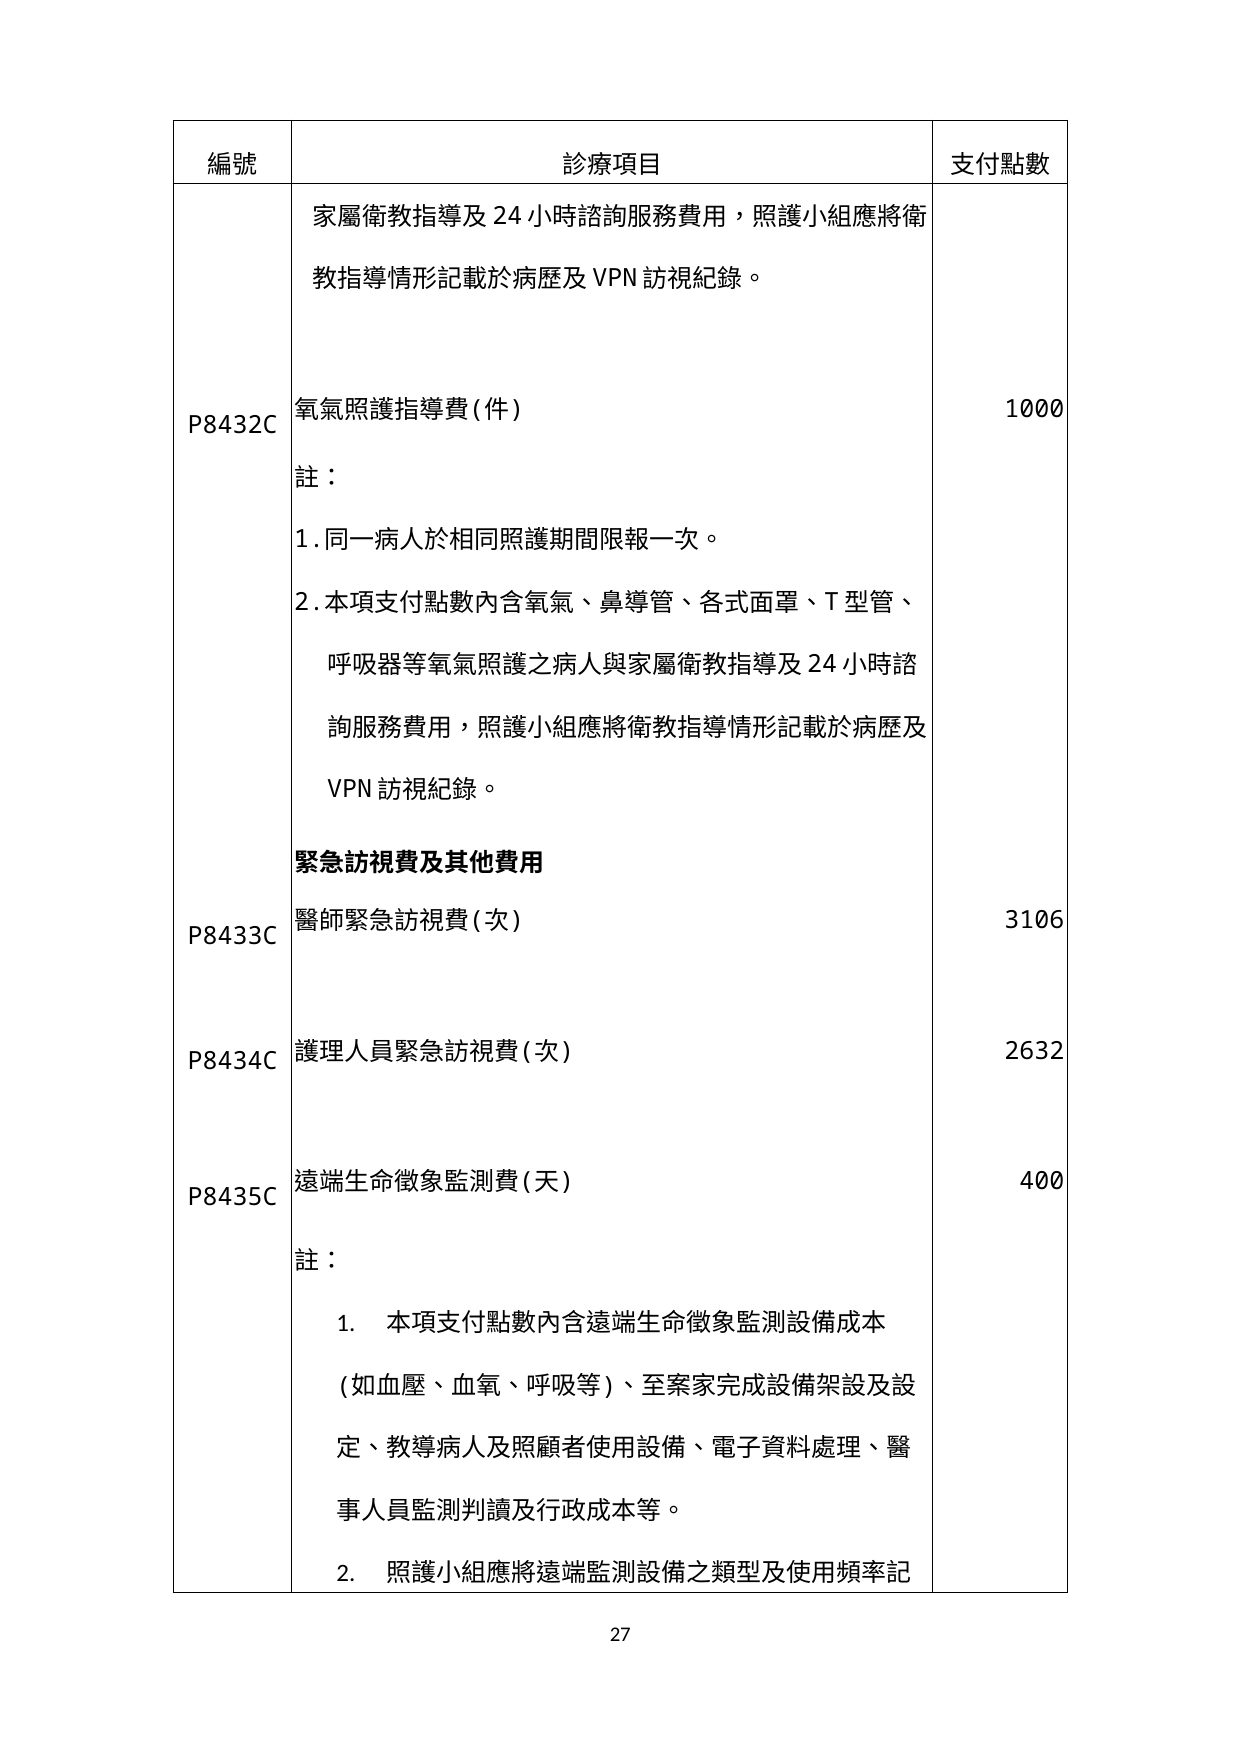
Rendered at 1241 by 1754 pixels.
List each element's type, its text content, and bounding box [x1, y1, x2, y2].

table_cell 2632 [933, 1018, 1067, 1081]
table_cell [933, 819, 1067, 882]
table_cell 醫師緊急訪視費(次) [292, 882, 932, 956]
table_cell 氧氣照護指導費(件) [292, 371, 932, 444]
table_cell [174, 569, 291, 819]
table_cell 註： 本項支付點數內含遠端生命徵象監測設備成本(如血壓、血氧、呼吸等)、至案家完成設備架設及設定、教導病人及照顧者使用設備、電子資料處理、醫事人員監測判讀及行政成本等。 照護小組應將遠端監測設備之類型及使用頻率記 [292, 1217, 932, 1592]
table_cell [174, 184, 291, 371]
table_cell 註： [292, 444, 932, 507]
table_cell [292, 1081, 932, 1143]
table_cell P8434C [174, 1018, 291, 1081]
table_cell 1.同一病人於相同照護期間限報一次。 [292, 507, 932, 569]
table_cell [292, 956, 932, 1018]
table_cell [174, 444, 291, 507]
table_header 診療項目 [292, 121, 932, 183]
table_cell P8432C [174, 371, 291, 444]
table_cell [933, 184, 1067, 371]
table_cell 3106 [933, 882, 1067, 956]
table_cell [933, 444, 1067, 507]
table_cell [933, 956, 1067, 1018]
table_cell [174, 1081, 291, 1143]
table_cell 2.本項支付點數內含氧氣、鼻導管、各式面罩、T型管、呼吸器等氧氣照護之病人與家屬衛教指導及24小時諮詢服務費用，照護小組應將衛教指導情形記載於病歷及VPN訪視紀錄。 [292, 569, 932, 819]
table_cell P8435C [174, 1143, 291, 1217]
table_cell 1000 [933, 371, 1067, 444]
table_header 編號 [174, 121, 291, 183]
table_cell [174, 1217, 291, 1592]
table_header 支付點數 [933, 121, 1067, 183]
table_cell [174, 819, 291, 882]
table_cell [933, 507, 1067, 569]
table_cell [174, 956, 291, 1018]
table_cell 家屬衛教指導及24小時諮詢服務費用，照護小組應將衛教指導情形記載於病歷及VPN訪視紀錄。 [292, 184, 932, 371]
table_cell [174, 507, 291, 569]
table_cell [933, 569, 1067, 819]
table_cell 緊急訪視費及其他費用 [292, 819, 932, 882]
table_cell [933, 1081, 1067, 1143]
table_cell 護理人員緊急訪視費(次) [292, 1018, 932, 1081]
table_cell [933, 1217, 1067, 1592]
table_cell P8433C [174, 882, 291, 956]
table_cell 400 [933, 1143, 1067, 1217]
table_cell 遠端生命徵象監測費(天) [292, 1143, 932, 1217]
